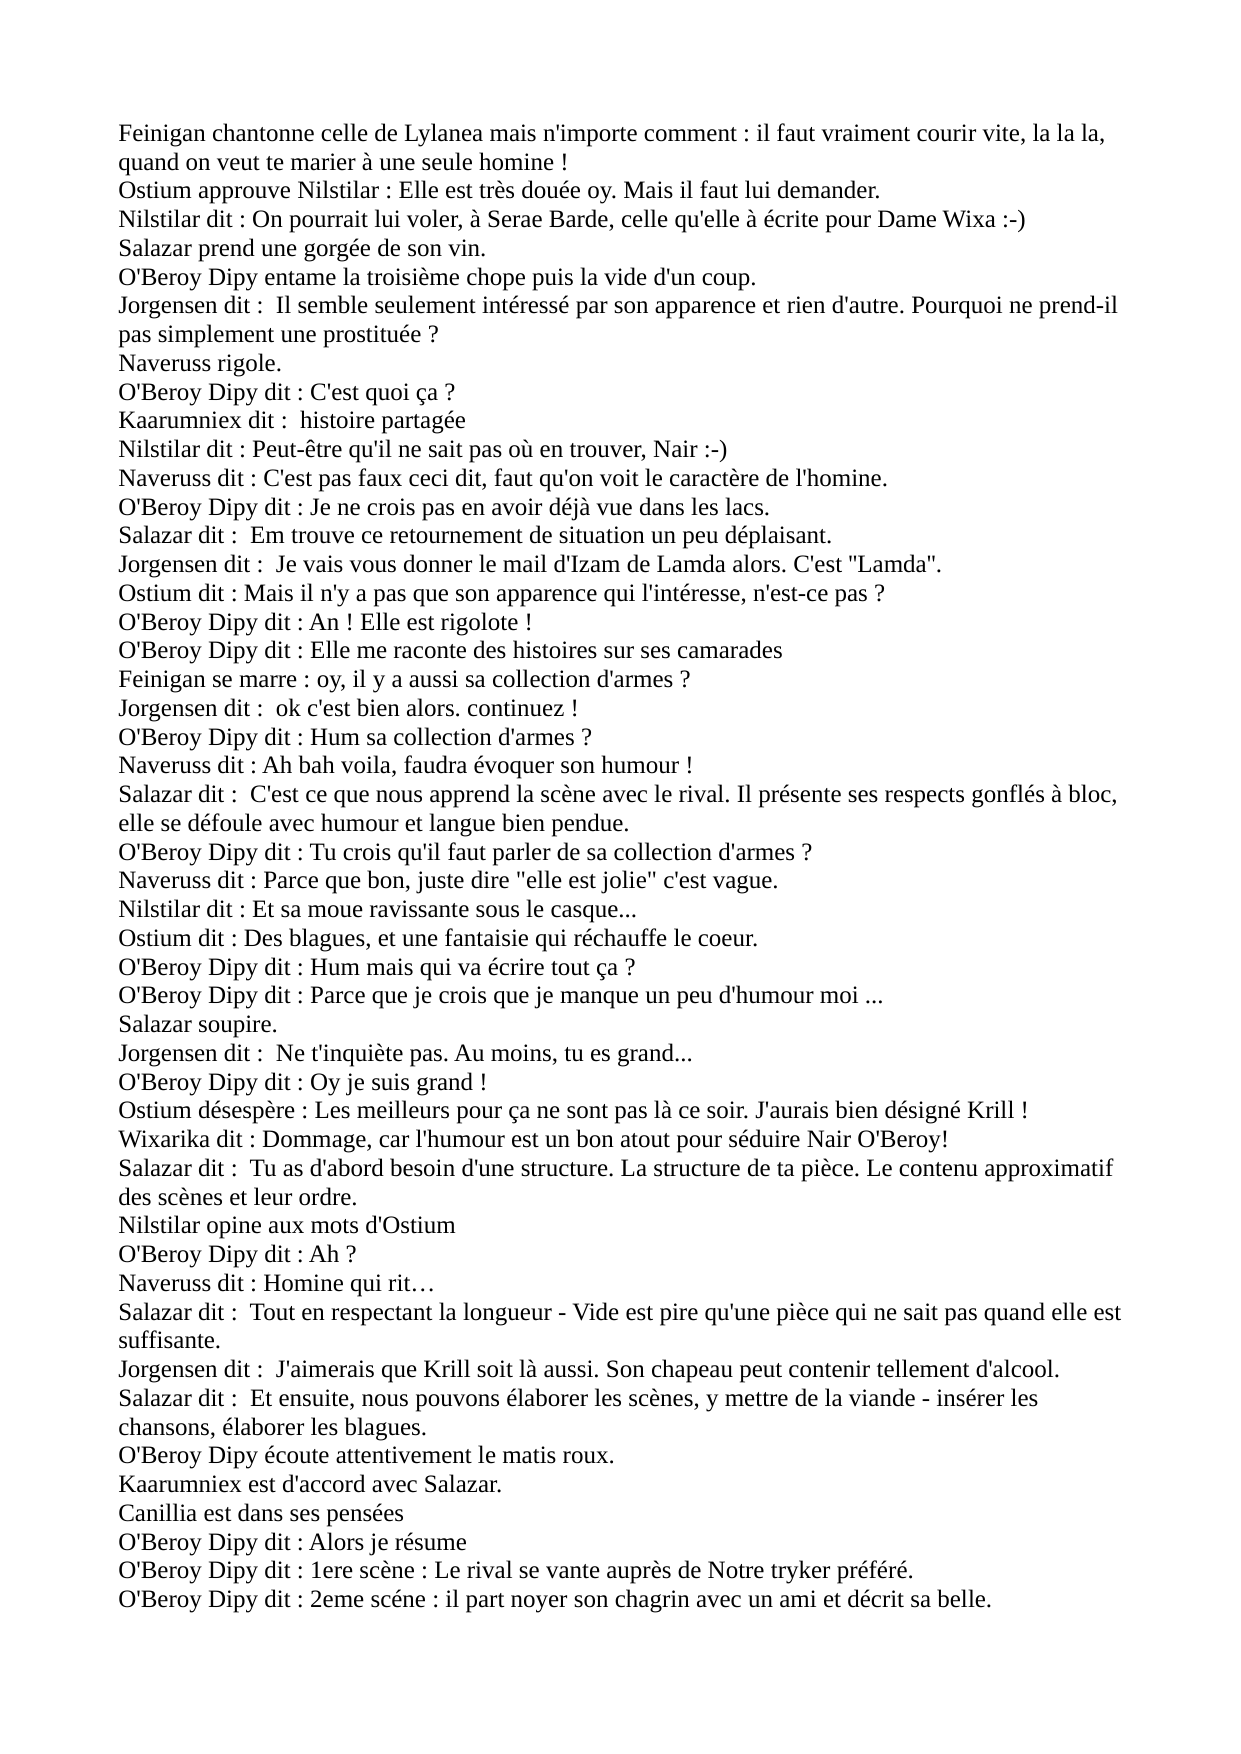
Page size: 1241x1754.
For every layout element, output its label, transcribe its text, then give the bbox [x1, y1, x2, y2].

text O'Beroy Dipy dit : Hum sa collection d'armes ? [118, 722, 1122, 751]
text Salazar dit : Tout en respectant la longueur - Vide est pire qu'une pièce qui ne sait pas quand elle est suffisante. [118, 1297, 1122, 1354]
text O'Beroy Dipy dit : Je ne crois pas en avoir déjà vue dans les lacs. [118, 492, 1122, 521]
text O'Beroy Dipy dit : Alors je résume [118, 1527, 1122, 1556]
text Nilstilar dit : Peut-être qu'il ne sait pas où en trouver, Nair :-) [118, 434, 1122, 463]
text Kaarumniex dit : histoire partagée [118, 406, 1122, 434]
text Naveruss dit : Homine qui rit… [118, 1268, 1122, 1297]
text Ostium désespère : Les meilleurs pour ça ne sont pas là ce soir. J'aurais bien désigné Krill ! [118, 1096, 1122, 1124]
text O'Beroy Dipy dit : Oy je suis grand ! [118, 1067, 1122, 1096]
text Feinigan chantonne celle de Lylanea mais n'importe comment : il faut vraiment courir vite, la la la, quand on veut te marier à une seule homine ! [118, 118, 1122, 176]
text Nilstilar dit : On pourrait lui voler, à Serae Barde, celle qu'elle à écrite pour Dame Wixa :-) [118, 204, 1122, 233]
text Salazar prend une gorgée de son vin. [118, 233, 1122, 262]
text Jorgensen dit : ok c'est bien alors. continuez ! [118, 693, 1122, 722]
text Nilstilar dit : Et sa moue ravissante sous le casque... [118, 894, 1122, 923]
text Jorgensen dit : J'aimerais que Krill soit là aussi. Son chapeau peut contenir tellement d'alcool. [118, 1354, 1122, 1383]
text Jorgensen dit : Ne t'inquiète pas. Au moins, tu es grand... [118, 1038, 1122, 1067]
text Salazar dit : Em trouve ce retournement de situation un peu déplaisant. [118, 521, 1122, 549]
text Naveruss dit : C'est pas faux ceci dit, faut qu'on voit le caractère de l'homine. [118, 463, 1122, 492]
text Jorgensen dit : Je vais vous donner le mail d'Izam de Lamda alors. C'est ''Lamda''. [118, 549, 1122, 578]
text O'Beroy Dipy dit : Ah ? [118, 1239, 1122, 1268]
text Kaarumniex est d'accord avec Salazar. [118, 1469, 1122, 1498]
text O'Beroy Dipy dit : 2eme scéne : il part noyer son chagrin avec un ami et décrit sa belle. [118, 1584, 1122, 1613]
text O'Beroy Dipy dit : Elle me raconte des histoires sur ses camarades [118, 636, 1122, 664]
text O'Beroy Dipy dit : C'est quoi ça ? [118, 377, 1122, 406]
text O'Beroy Dipy entame la troisième chope puis la vide d'un coup. [118, 262, 1122, 291]
text Ostium dit : Des blagues, et une fantaisie qui réchauffe le coeur. [118, 923, 1122, 952]
text Feinigan se marre : oy, il y a aussi sa collection d'armes ? [118, 664, 1122, 693]
text Canillia est dans ses pensées [118, 1498, 1122, 1527]
text O'Beroy Dipy dit : 1ere scène : Le rival se vante auprès de Notre tryker préféré. [118, 1556, 1122, 1584]
text Naveruss rigole. [118, 348, 1122, 377]
text O'Beroy Dipy dit : An ! Elle est rigolote ! [118, 607, 1122, 636]
text Wixarika dit : Dommage, car l'humour est un bon atout pour séduire Nair O'Beroy! [118, 1124, 1122, 1153]
text Salazar dit : Et ensuite, nous pouvons élaborer les scènes, y mettre de la viande - insérer les chansons, élaborer les blagues. [118, 1383, 1122, 1441]
text Salazar dit : Tu as d'abord besoin d'une structure. La structure de ta pièce. Le contenu approximatif des scènes et leur ordre. [118, 1153, 1122, 1211]
text Ostium dit : Mais il n'y a pas que son apparence qui l'intéresse, n'est-ce pas ? [118, 578, 1122, 607]
text Ostium approuve Nilstilar : Elle est très douée oy. Mais il faut lui demander. [118, 176, 1122, 204]
text O'Beroy Dipy dit : Hum mais qui va écrire tout ça ? [118, 952, 1122, 981]
text Naveruss dit : Ah bah voila, faudra évoquer son humour ! [118, 751, 1122, 779]
text Nilstilar opine aux mots d'Ostium [118, 1211, 1122, 1239]
text Salazar soupire. [118, 1009, 1122, 1038]
text Salazar dit : C'est ce que nous apprend la scène avec le rival. Il présente ses respects gonflés à bloc, elle se défoule avec humour et langue bien pendue. [118, 779, 1122, 837]
text O'Beroy Dipy écoute attentivement le matis roux. [118, 1441, 1122, 1469]
text Jorgensen dit : Il semble seulement intéressé par son apparence et rien d'autre. Pourquoi ne prend-il pas simplement une prostituée ? [118, 291, 1122, 348]
text Naveruss dit : Parce que bon, juste dire "elle est jolie" c'est vague. [118, 866, 1122, 894]
text O'Beroy Dipy dit : Parce que je crois que je manque un peu d'humour moi ... [118, 981, 1122, 1009]
text O'Beroy Dipy dit : Tu crois qu'il faut parler de sa collection d'armes ? [118, 837, 1122, 866]
